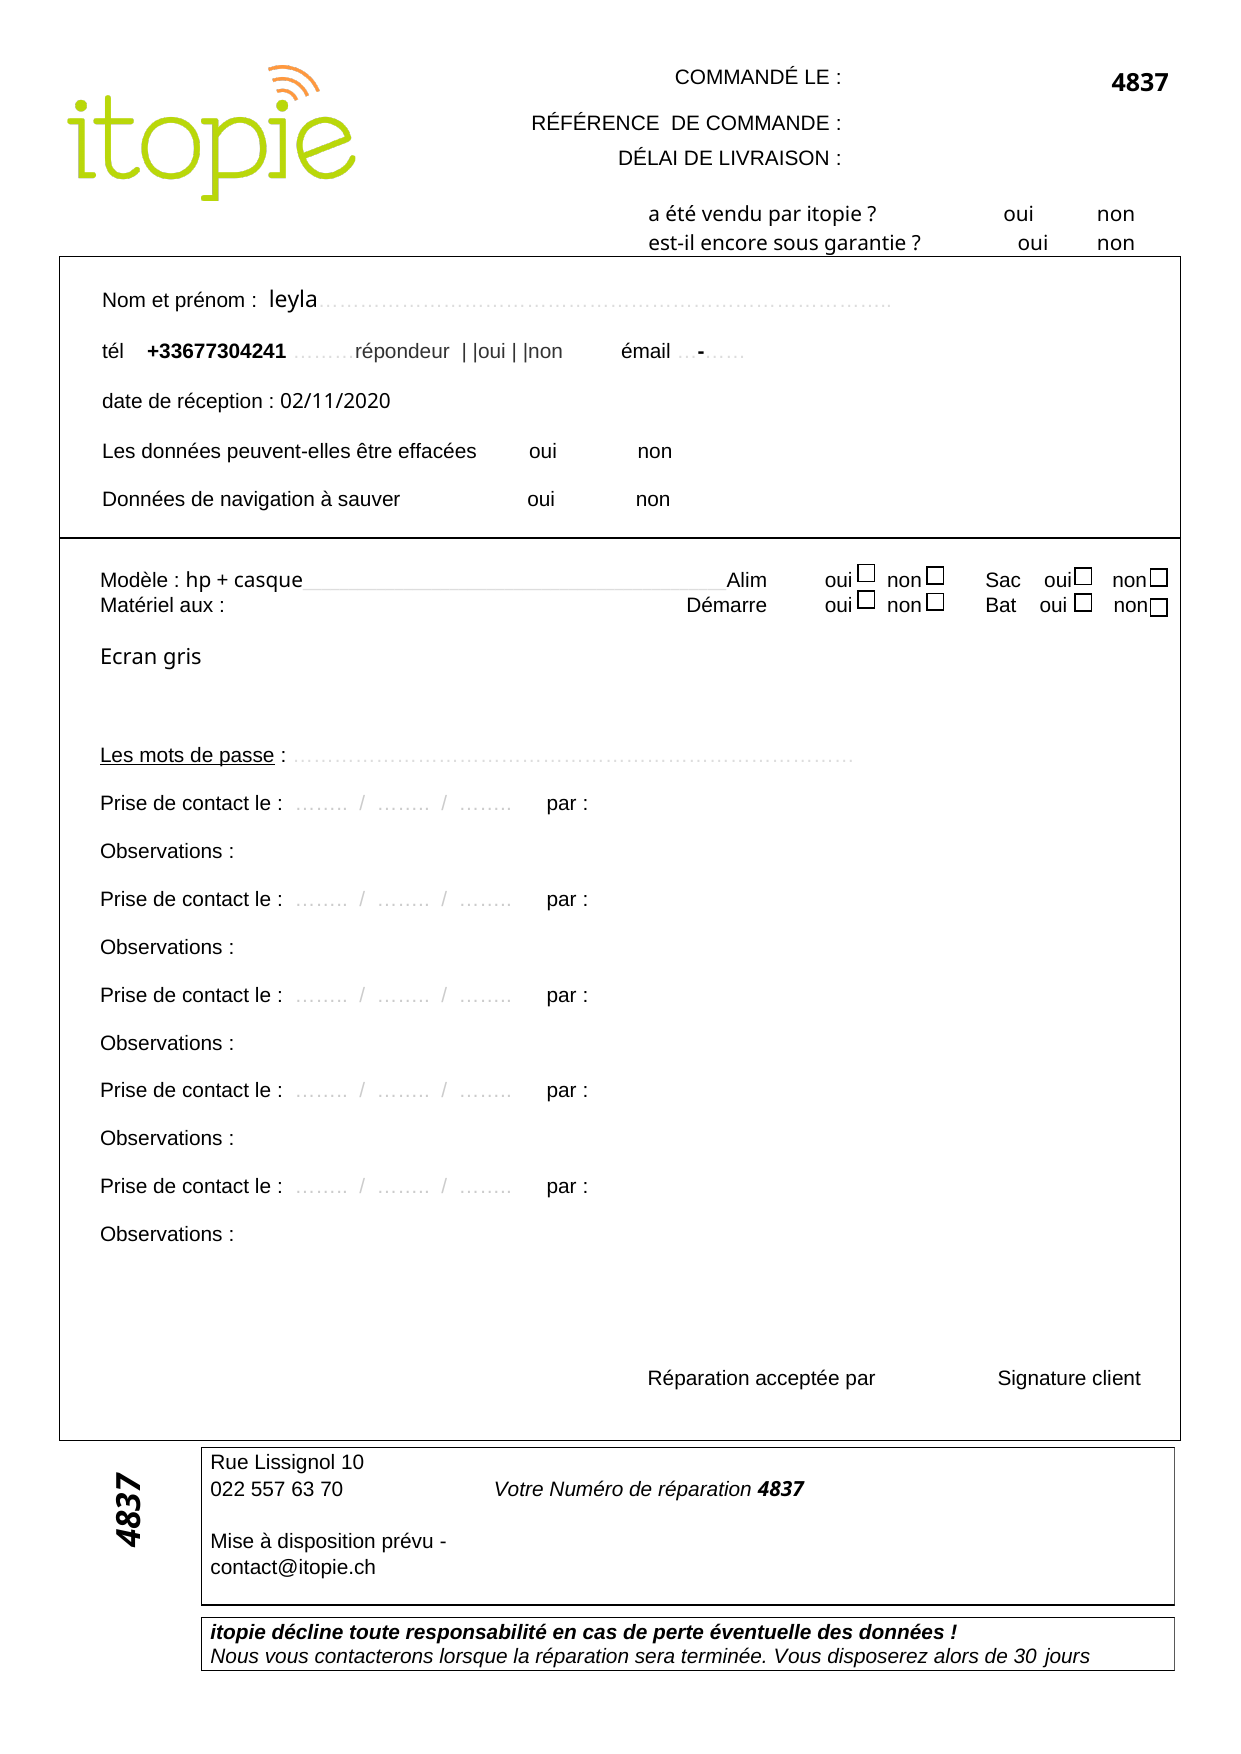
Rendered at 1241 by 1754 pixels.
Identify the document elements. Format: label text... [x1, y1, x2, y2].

text Nom et prénom : leyla……………………………………………………………………….. [60, 280, 1180, 314]
text date de réception : 02/11/2020 [60, 383, 1180, 415]
text Ecran gris [60, 638, 1180, 671]
text Observations : [60, 836, 1180, 863]
table_header Rue Lissignol 10 022 557 63 70 Votre Numéro de réparation 4837 Mise à disposition prévu - contact@itopie.ch [195, 1441, 1180, 1611]
text Prise de contact le : …….. / …….. / …….. par : [60, 883, 1180, 911]
text Les mots de passe : ……………………………………………………………………… [60, 740, 1180, 767]
text Observations : [60, 1219, 1180, 1246]
table_header 4837 [847, 59, 1180, 104]
text Prise de contact le : …….. / …….. / …….. par : [60, 788, 1180, 815]
table_cell [847, 105, 1180, 140]
table_header COMMANDÉ LE : [490, 59, 847, 104]
text Modèle : hp + casque Alim oui non Sac oui non [60, 562, 856, 590]
text tél +33677304241 ………répondeur | |oui | |non émail …-…… [60, 335, 1180, 362]
text a été vendu par itopie ? oui non [59, 199, 1181, 228]
text Modèle : hp + casque Alim oui non Sac oui non [948, 562, 1180, 590]
text Réparation acceptée par Signature client [60, 1363, 1180, 1390]
text est-il encore sous garantie ? oui non [59, 228, 1181, 256]
table_header 4837 [59, 1441, 195, 1677]
table_cell DÉLAI DE LIVRAISON : [490, 140, 847, 175]
text Observations : [60, 931, 1180, 958]
text Les données peuvent-elles être effacées oui non [60, 436, 1180, 463]
picture [67, 65, 356, 201]
text Données de navigation à sauver oui non [60, 484, 1180, 511]
text Matériel aux : Démarre oui non Bat oui non [60, 590, 1180, 617]
text Observations : [60, 1027, 1180, 1054]
text Prise de contact le : …….. / …….. / …….. par : [60, 1075, 1180, 1102]
text Modèle : hp + casque Alim oui non Sac oui non [879, 562, 925, 590]
table_cell itopie décline toute responsabilité en cas de perte éventuelle des données ! Nous vous contacterons lorsque la réparation sera terminée. Vous disposerez alors de 30 jours [195, 1611, 1180, 1677]
table_cell [847, 140, 1180, 175]
text Observations : [60, 1123, 1180, 1150]
text Prise de contact le : …….. / …….. / …….. par : [60, 979, 1180, 1006]
text Prise de contact le : …….. / …….. / …….. par : [60, 1171, 1180, 1198]
table_cell RÉFÉRENCE DE COMMANDE : [490, 105, 847, 140]
